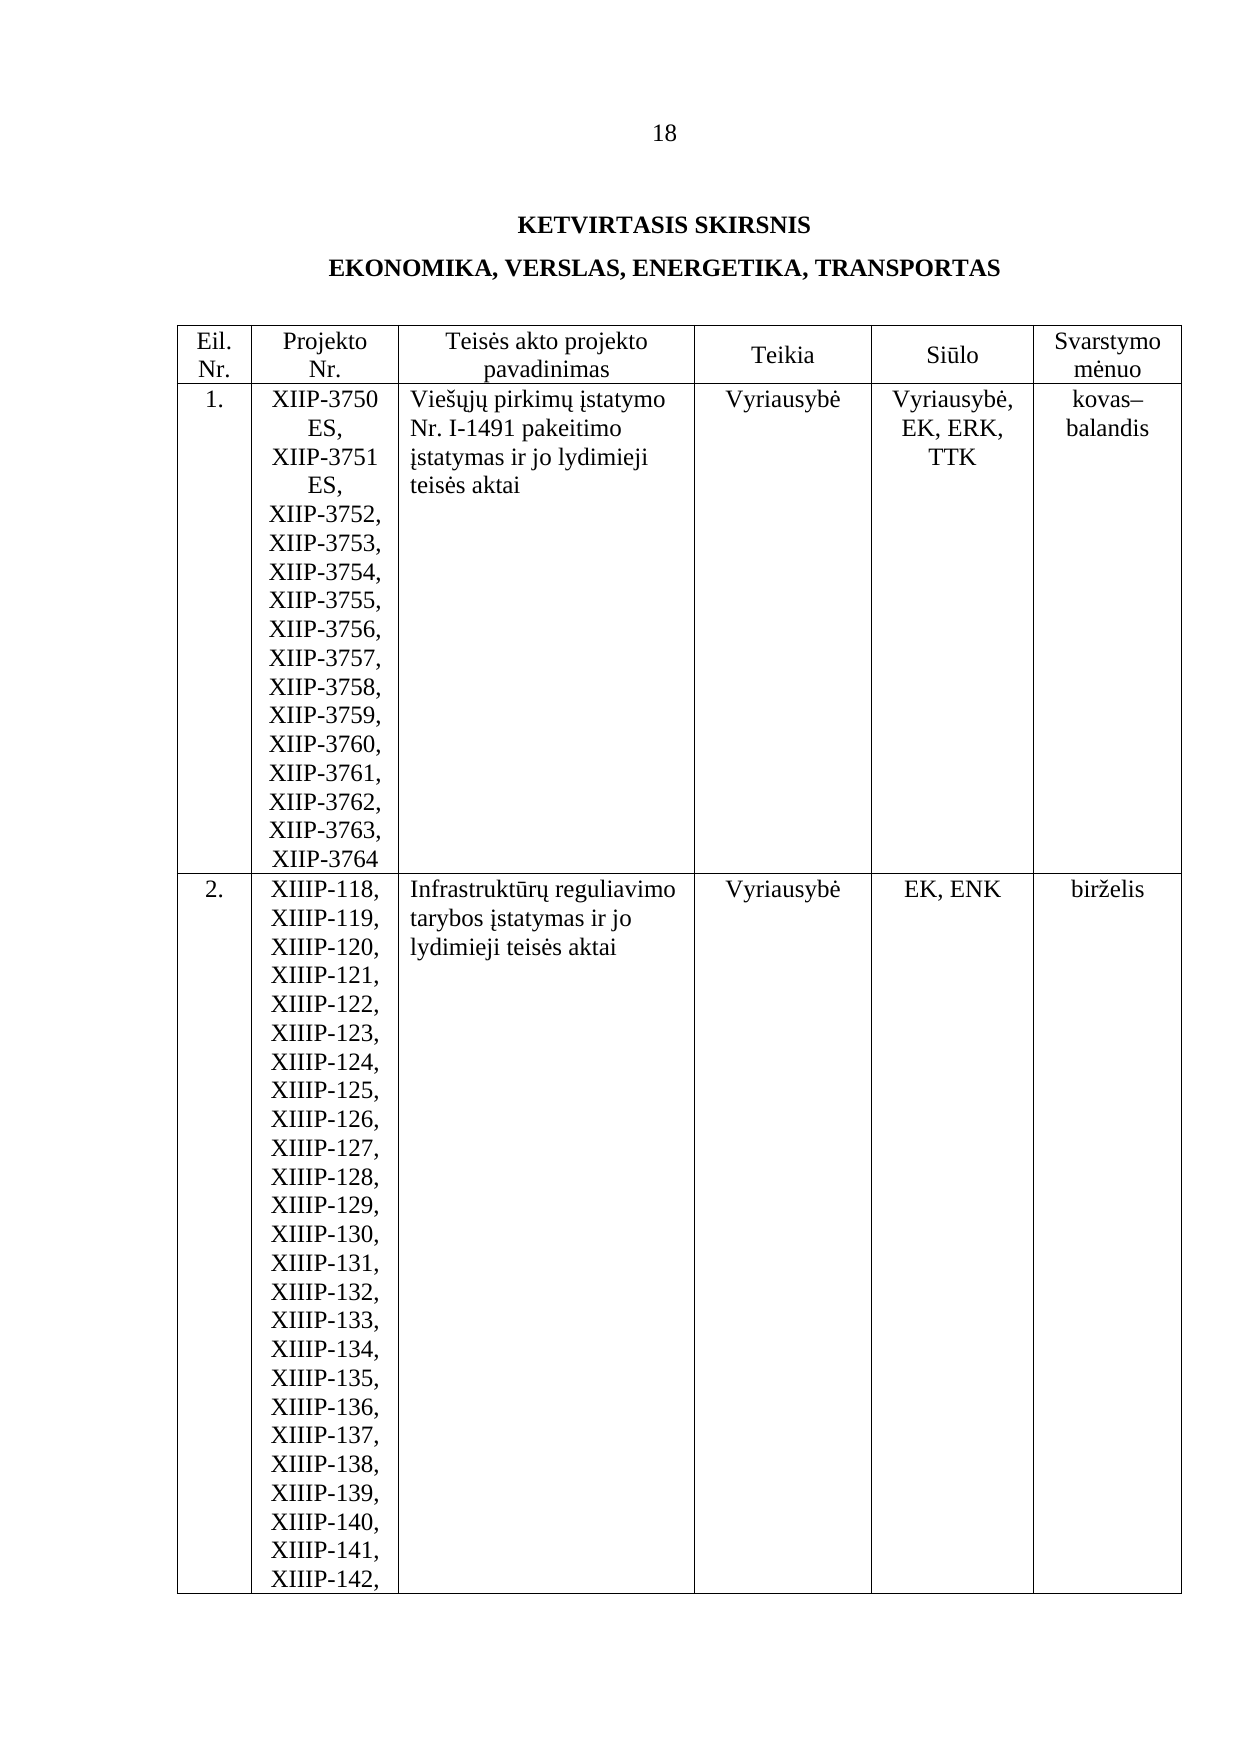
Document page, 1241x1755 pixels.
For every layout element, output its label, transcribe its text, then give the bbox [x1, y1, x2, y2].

table_cell kovas– balandis [1034, 384, 1181, 873]
table_cell birželis [1034, 874, 1181, 1593]
table_cell Vyriausybė [695, 874, 871, 1593]
table_cell XIIIP-118, XIIIP-119, XIIIP-120, XIIIP-121, XIIIP-122, XIIIP-123, XIIIP-124, XIIIP-125, XIIIP-126, XIIIP-127, XIIIP-128, XIIIP-129, XIIIP-130, XIIIP-131, XIIIP-132, XIIIP-133, XIIIP-134, XIIIP-135, XIIIP-136, XIIIP-137, XIIIP-138, XIIIP-139, XIIIP-140, XIIIP-141, XIIIP-142, [252, 874, 398, 1593]
table_header Teisės akto projekto pavadinimas [399, 326, 694, 383]
table_cell EK, ENK [872, 874, 1033, 1593]
table_cell XIIP-3750 ES, XIIP-3751 ES, XIIP-3752, XIIP-3753, XIIP-3754, XIIP-3755, XIIP-3756, XIIP-3757, XIIP-3758, XIIP-3759, XIIP-3760, XIIP-3761, XIIP-3762, XIIP-3763, XIIP-3764 [252, 384, 398, 873]
table_cell 1. [178, 384, 251, 873]
table_header Eil. Nr. [178, 326, 251, 383]
table_cell 2. [178, 874, 251, 1593]
text KETVIRTASIS SKIRSNIS [177, 210, 1152, 238]
table_cell Viešųjų pirkimų įstatymo Nr. I-1491 pakeitimo įstatymas ir jo lydimieji teisės aktai [399, 384, 694, 873]
table_cell Infrastruktūrų reguliavimo tarybos įstatymas ir jo lydimieji teisės aktai [399, 874, 694, 1593]
table_cell Vyriausybė, EK, ERK, TTK [872, 384, 1033, 873]
table_cell Vyriausybė [695, 384, 871, 873]
table_header Siūlo [872, 326, 1033, 383]
table_header Svarstymo mėnuo [1034, 326, 1181, 383]
table_header Projekto Nr. [252, 326, 398, 383]
text EKONOMIKA, VERSLAS, ENERGETIKA, TRANSPORTAS [177, 253, 1152, 282]
table_header Teikia [695, 326, 871, 383]
